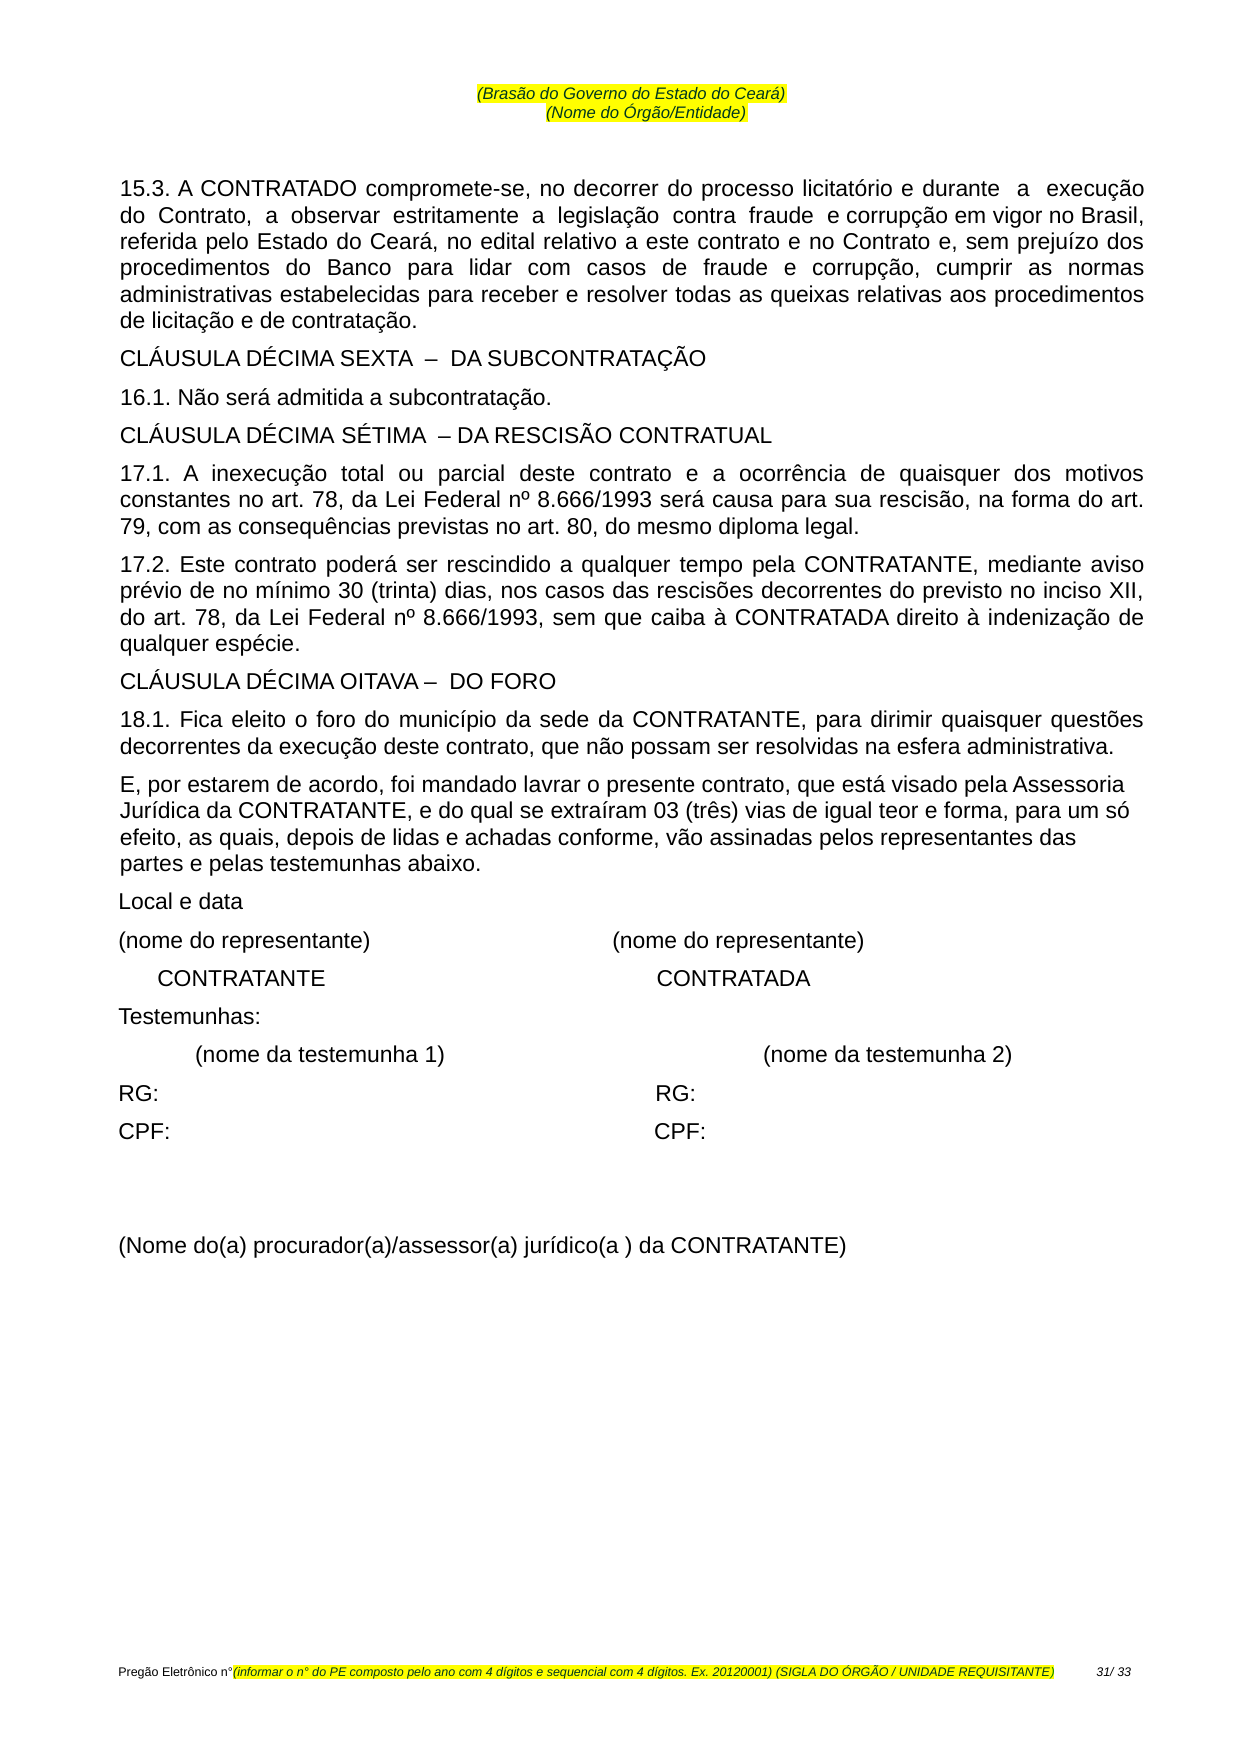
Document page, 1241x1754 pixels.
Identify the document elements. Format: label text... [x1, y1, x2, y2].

text (Nome do(a) procurador(a)/assessor(a) jurídico(a ) da CONTRATANTE) [118, 1232, 1146, 1259]
text (nome do representante) (nome do representante) [118, 927, 1146, 953]
text Testemunhas: [118, 1003, 1146, 1029]
text Local e data [118, 888, 1146, 915]
text CONTRATANTE CONTRATADA [157, 965, 1146, 991]
text RG: RG: [118, 1079, 1146, 1106]
text CLÁUSULA DÉCIMA OITAVA – DO FORO [119, 668, 1146, 694]
text 17.1. A inexecução total ou parcial deste contrato e a ocorrência de quaisquer dos motivos constantes no art. 78, da Lei Federal nº 8.666/1993 será causa para sua rescisão, na forma do art. 79, com as consequências previstas no art. 80, do mesmo diploma legal. [119, 460, 1146, 539]
text CLÁUSULA DÉCIMA SÉTIMA – DA RESCISÃO CONTRATUAL [119, 422, 1146, 448]
text 16.1. Não será admitida a subcontratação. [120, 383, 1146, 410]
text E, por estarem de acordo, foi mandado lavrar o presente contrato, que está visado pela Assessoria Jurídica da CONTRATANTE, e do qual se extraíram 03 (três) vias de igual teor e forma, para um só efeito, as quais, depois de lidas e achadas conforme, vão assinadas pelos representantes das partes e pelas testemunhas abaixo. [119, 771, 1146, 876]
text (nome da testemunha 1) (nome da testemunha 2) [195, 1041, 1145, 1068]
text CPF: CPF: [118, 1118, 1146, 1144]
text 18.1. Fica eleito o foro do município da sede da CONTRATANTE, para dirimir quaisquer questões decorrentes da execução deste contrato, que não possam ser resolvidas na esfera administrativa. [119, 706, 1146, 759]
text 15.3. A CONTRATADO compromete-se, no decorrer do processo licitatório e durante a execução do Contrato, a observar estritamente a legislação contra fraude e corrupção em vigor no Brasil, referida pelo Estado do Ceará, no edital relativo a este contrato e no Contrato e, sem prejuízo dos procedimentos do Banco para lidar com casos de fraude e corrupção, cumprir as normas administrativas estabelecidas para receber e resolver todas as queixas relativas aos procedimentos de licitação e de contratação. [119, 175, 1146, 333]
text 17.2. Este contrato poderá ser rescindido a qualquer tempo pela CONTRATANTE, mediante aviso prévio de no mínimo 30 (trinta) dias, nos casos das rescisões decorrentes do previsto no inciso XII, do art. 78, da Lei Federal nº 8.666/1993, sem que caiba à CONTRATADA direito à indenização de qualquer espécie. [119, 551, 1146, 656]
text CLÁUSULA DÉCIMA SEXTA – DA SUBCONTRATAÇÃO [119, 345, 1146, 372]
